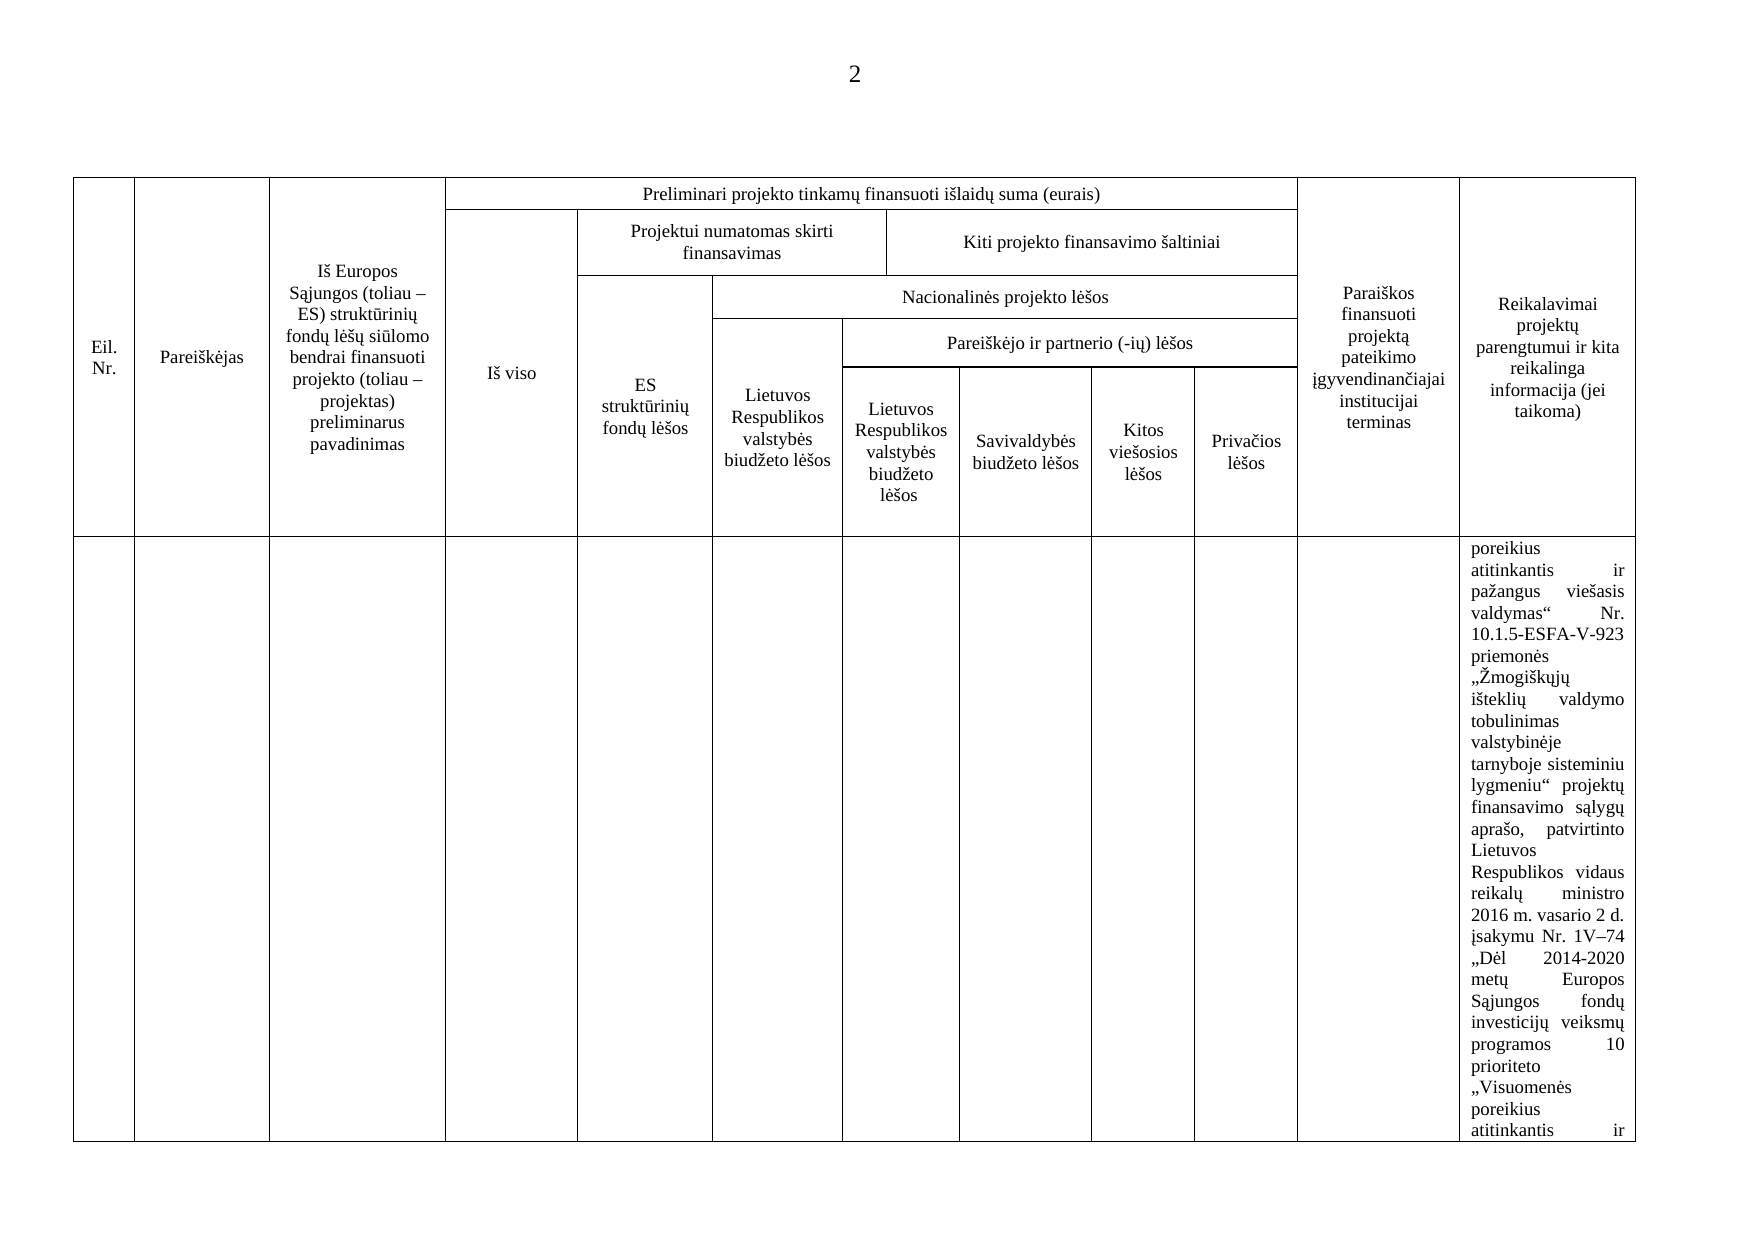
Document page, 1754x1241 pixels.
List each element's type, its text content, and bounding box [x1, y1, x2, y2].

table_cell [1195, 537, 1297, 1141]
table_cell Pareiškėjo ir partnerio (-ių) lėšos [843, 319, 1297, 366]
table_header Pareiškėjas [135, 178, 269, 536]
table_cell [74, 537, 134, 1141]
table_cell Lietuvos Respublikos valstybės biudžeto lėšos [843, 368, 959, 536]
table_cell [713, 537, 842, 1141]
table_cell [843, 537, 959, 1141]
table_cell [1298, 537, 1459, 1141]
table_header Paraiškos finansuoti projektą pateikimo įgyvendinančiajai institucijai terminas [1298, 178, 1459, 536]
table_cell ES struktūrinių fondų lėšos [578, 276, 712, 536]
table_cell Savivaldybės biudžeto lėšos [960, 368, 1091, 536]
table_header Preliminari projekto tinkamų finansuoti išlaidų suma (eurais) [446, 178, 1297, 208]
table_header Reikalavimai projektų parengtumui ir kita reikalinga informacija (jei taikoma) [1460, 178, 1635, 536]
table_cell Nacionalinės projekto lėšos [713, 276, 1297, 318]
table_cell Kitos viešosios lėšos [1092, 368, 1194, 536]
table_header Iš Europos Sąjungos (toliau – ES) struktūrinių fondų lėšų siūlomo bendrai finansuoti projekto (toliau – projektas) preliminarus pavadinimas [270, 178, 445, 536]
table_cell [960, 537, 1091, 1141]
table_cell [135, 537, 269, 1141]
table_header Eil. Nr. [74, 178, 134, 536]
table_cell [270, 537, 445, 1141]
table_cell [1092, 537, 1194, 1141]
table_cell [446, 537, 577, 1141]
table_cell Privačios lėšos [1195, 368, 1297, 536]
table_cell [578, 537, 712, 1141]
table_cell Iš viso [446, 210, 577, 536]
table_cell Kiti projekto finansavimo šaltiniai [887, 210, 1297, 274]
table_cell poreikius atitinkantis ir pažangus viešasis valdymas“ Nr. 10.1.5-ESFA-V-923 priemonės „Žmogiškųjų išteklių valdymo tobulinimas valstybinėje tarnyboje sisteminiu lygmeniu“ projektų finansavimo sąlygų aprašo, patvirtinto Lietuvos Respublikos vidaus reikalų ministro 2016 m. vasario 2 d. įsakymu Nr. 1V–74 „Dėl 2014-2020 metų Europos Sąjungos fondų investicijų veiksmų programos 10 prioriteto „Visuomenės poreikius atitinkantis ir [1460, 537, 1635, 1141]
table_cell Lietuvos Respublikos valstybės biudžeto lėšos [713, 319, 842, 536]
table_cell Projektui numatomas skirti finansavimas [578, 210, 886, 274]
